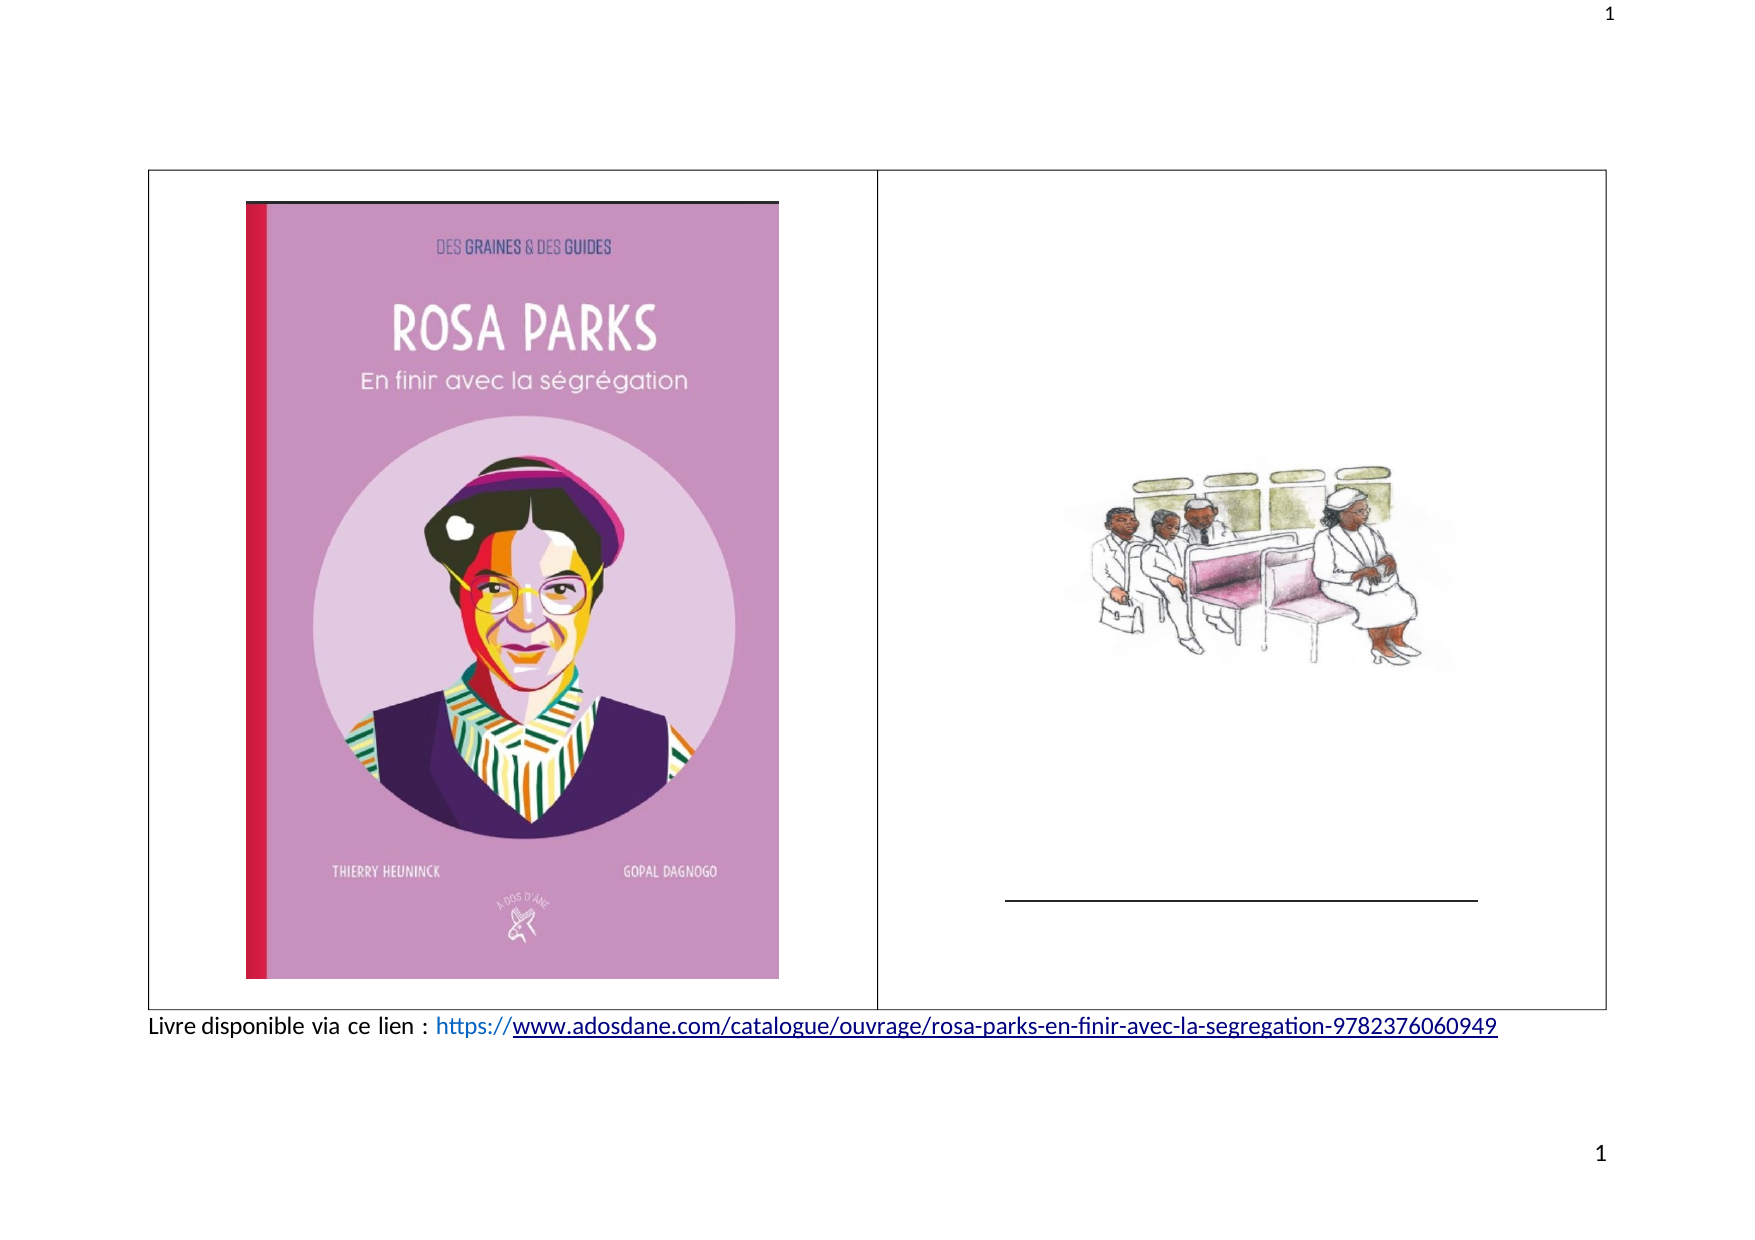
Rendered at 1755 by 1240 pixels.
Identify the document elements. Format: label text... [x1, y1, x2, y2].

picture [246, 201, 779, 979]
text Livre disponible via ce lien : https://www.adosdane.com/catalogue/ouvrage/rosa-parks-en-finir-avec-la-segregation-9782376060949 [148, 148, 1614, 1041]
picture [1005, 443, 1478, 902]
